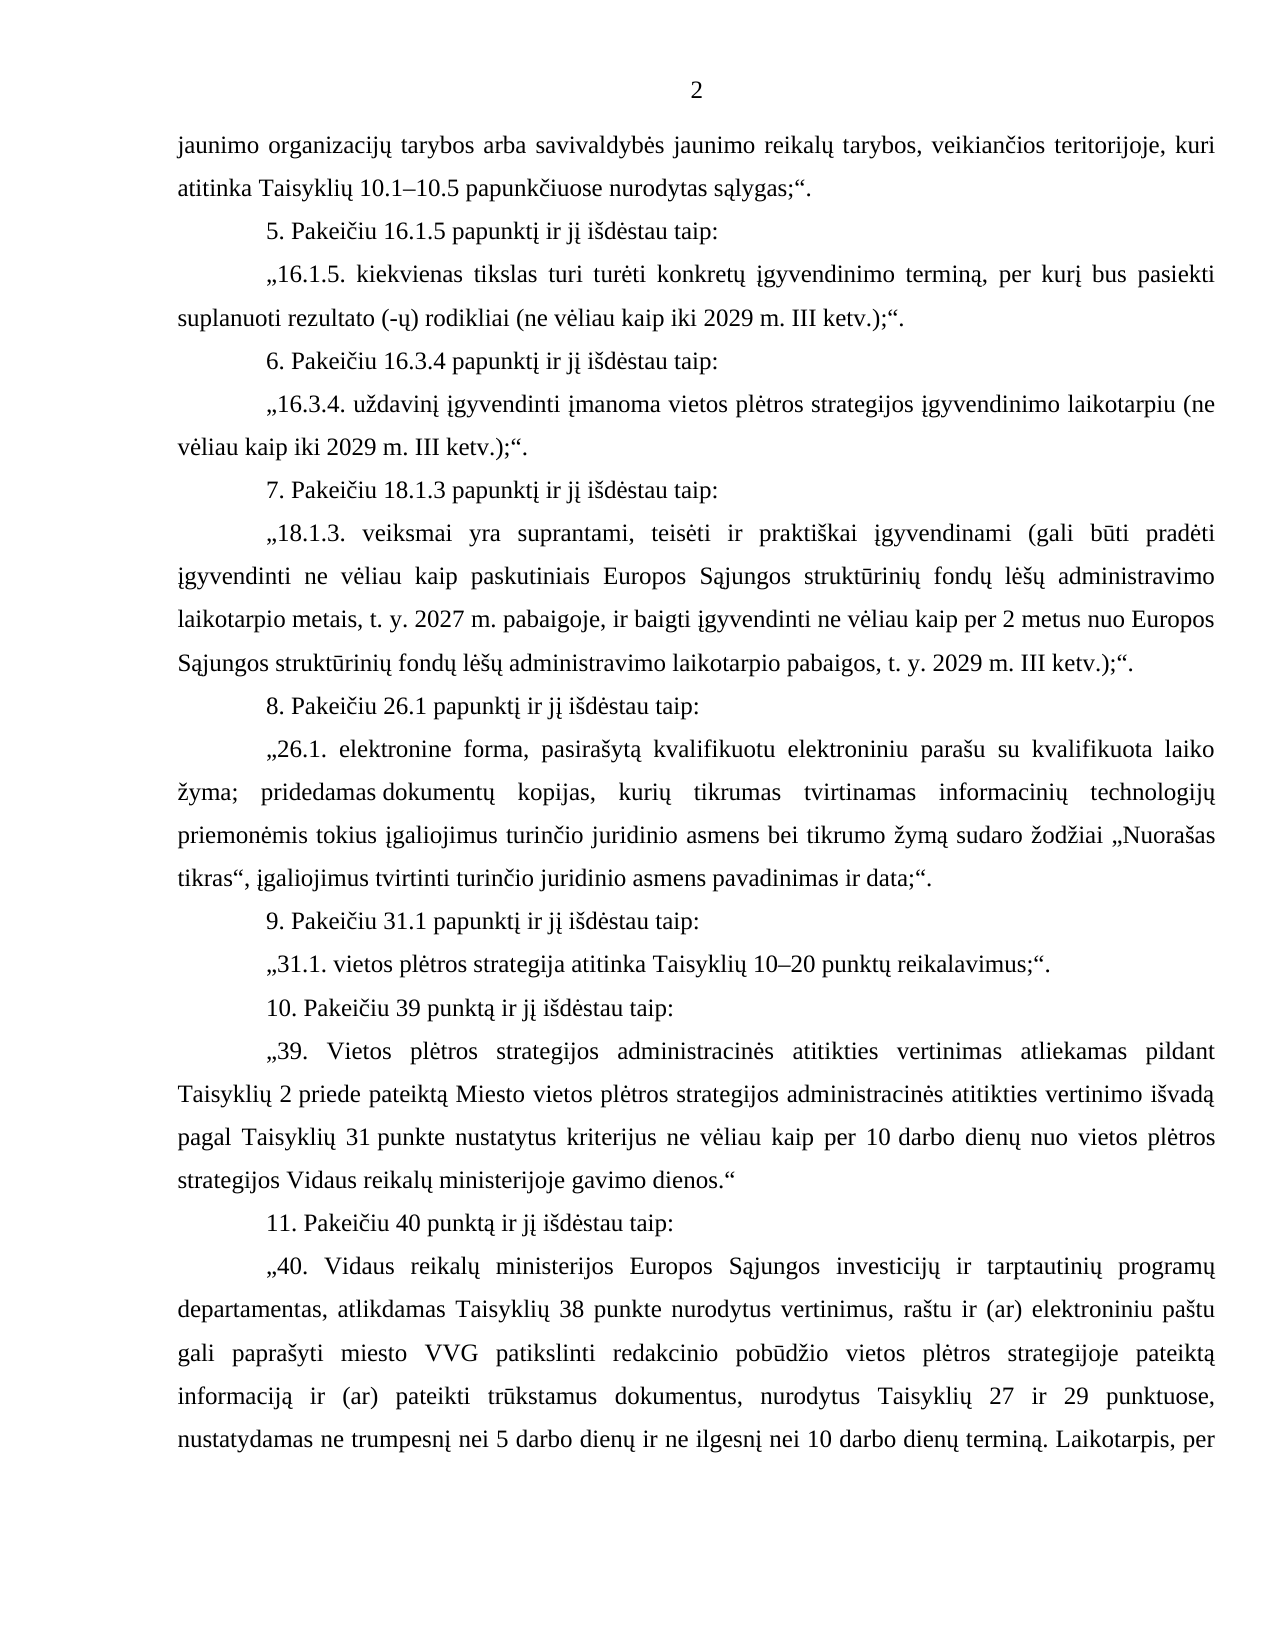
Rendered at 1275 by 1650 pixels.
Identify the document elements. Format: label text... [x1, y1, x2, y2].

text 9. Pakeičiu 31.1 papunktį ir jį išdėstau taip: [177, 906, 1216, 935]
text jaunimo organizacijų tarybos arba savivaldybės jaunimo reikalų tarybos, veikiančios teritorijoje, kuri atitinka Taisyklių 10.1–10.5 papunkčiuose nurodytas sąlygas;“. [177, 130, 1216, 202]
text „31.1. vietos plėtros strategija atitinka Taisyklių 10–20 punktų reikalavimus;“. [177, 949, 1216, 978]
text 6. Pakeičiu 16.3.4 papunktį ir jį išdėstau taip: [177, 346, 1216, 374]
text „39. Vietos plėtros strategijos administracinės atitikties vertinimas atliekamas pildant Taisyklių 2 priede pateiktą Miesto vietos plėtros strategijos administracinės atitikties vertinimo išvadą pagal Taisyklių 31 punkte nustatytus kriterijus ne vėliau kaip per 10 darbo dienų nuo vietos plėtros strategijos Vidaus reikalų ministerijoje gavimo dienos.“ [177, 1036, 1216, 1194]
text „26.1. elektronine forma, pasirašytą kvalifikuotu elektroniniu parašu su kvalifikuota laiko žyma; pridedamas dokumentų kopijas, kurių tikrumas tvirtinamas informacinių technologijų priemonėmis tokius įgaliojimus turinčio juridinio asmens bei tikrumo žymą sudaro žodžiai „Nuorašas tikras“, įgaliojimus tvirtinti turinčio juridinio asmens pavadinimas ir data;“. [177, 734, 1216, 892]
text „16.3.4. uždavinį įgyvendinti įmanoma vietos plėtros strategijos įgyvendinimo laikotarpiu (ne vėliau kaip iki 2029 m. III ketv.);“. [177, 389, 1216, 461]
text „18.1.3. veiksmai yra suprantami, teisėti ir praktiškai įgyvendinami (gali būti pradėti įgyvendinti ne vėliau kaip paskutiniais Europos Sąjungos struktūrinių fondų lėšų administravimo laikotarpio metais, t. y. 2027 m. pabaigoje, ir baigti įgyvendinti ne vėliau kaip per 2 metus nuo Europos Sąjungos struktūrinių fondų lėšų administravimo laikotarpio pabaigos, t. y. 2029 m. III ketv.);“. [177, 518, 1216, 676]
text „16.1.5. kiekvienas tikslas turi turėti konkretų įgyvendinimo terminą, per kurį bus pasiekti suplanuoti rezultato (-ų) rodikliai (ne vėliau kaip iki 2029 m. III ketv.);“. [177, 259, 1216, 331]
text 7. Pakeičiu 18.1.3 papunktį ir jį išdėstau taip: [177, 475, 1216, 504]
text 10. Pakeičiu 39 punktą ir jį išdėstau taip: [177, 993, 1216, 1021]
text 5. Pakeičiu 16.1.5 papunktį ir jį išdėstau taip: [177, 216, 1216, 245]
text 11. Pakeičiu 40 punktą ir jį išdėstau taip: [177, 1208, 1216, 1237]
text „40. Vidaus reikalų ministerijos Europos Sąjungos investicijų ir tarptautinių programų departamentas, atlikdamas Taisyklių 38 punkte nurodytus vertinimus, raštu ir (ar) elektroniniu paštu gali paprašyti miesto VVG patikslinti redakcinio pobūdžio vietos plėtros strategijoje pateiktą informaciją ir (ar) pateikti trūkstamus dokumentus, nurodytus Taisyklių 27 ir 29 punktuose, nustatydamas ne trumpesnį nei 5 darbo dienų ir ne ilgesnį nei 10 darbo dienų terminą. Laikotarpis, per [177, 1251, 1216, 1453]
text 8. Pakeičiu 26.1 papunktį ir jį išdėstau taip: [177, 691, 1216, 719]
